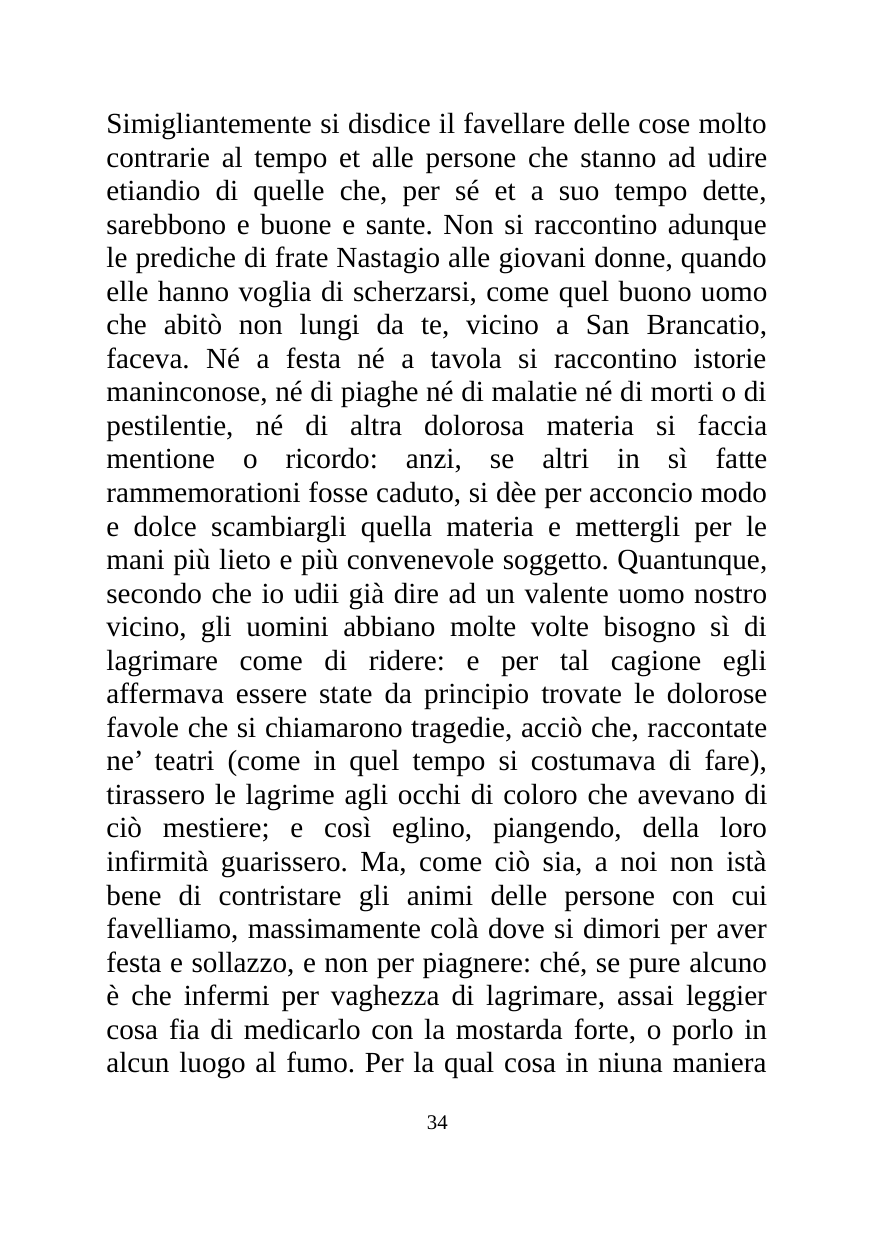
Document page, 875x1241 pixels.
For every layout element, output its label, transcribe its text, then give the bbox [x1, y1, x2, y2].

text Simigliantemente si disdice il favellare delle cose molto contrarie al tempo et alle persone che stanno ad udire etiandio di quelle che, per sé et a suo tempo dette, sarebbono e buone e sante. Non si raccontino adunque le prediche di frate Nastagio alle giovani donne, quando elle hanno voglia di scherzarsi, come quel buono uomo che abitò non lungi da te, vicino a San Brancatio, faceva. Né a festa né a tavola si raccontino istorie maninconose, né di piaghe né di malatie né di morti o di pestilentie, né di altra dolorosa materia si faccia mentione o ricordo: anzi, se altri in sì fatte rammemorationi fosse caduto, si dèe per acconcio modo e dolce scambiargli quella materia e mettergli per le mani più lieto e più convenevole soggetto. Quantunque, secondo che io udii già dire ad un valente uomo nostro vicino, gli uomini abbiano molte volte bisogno sì di lagrimare come di ridere: e per tal cagione egli affermava essere state da principio trovate le dolorose favole che si chiamarono tragedie, acciò che, raccontate ne’ teatri (come in quel tempo si costumava di fare), tirassero le lagrime agli occhi di coloro che avevano di ciò mestiere; e così eglino, piangendo, della loro infirmità guarissero. Ma, come ciò sia, a noi non istà bene di contristare gli animi delle persone con cui favelliamo, massimamente colà dove si dimori per aver festa e sollazzo, e non per piagnere: ché, se pure alcuno è che infermi per vaghezza di lagrimare, assai leggier cosa fia di medicarlo con la mostarda forte, o porlo in alcun luogo al fumo. Per la qual cosa in niuna maniera [106, 106, 768, 1079]
